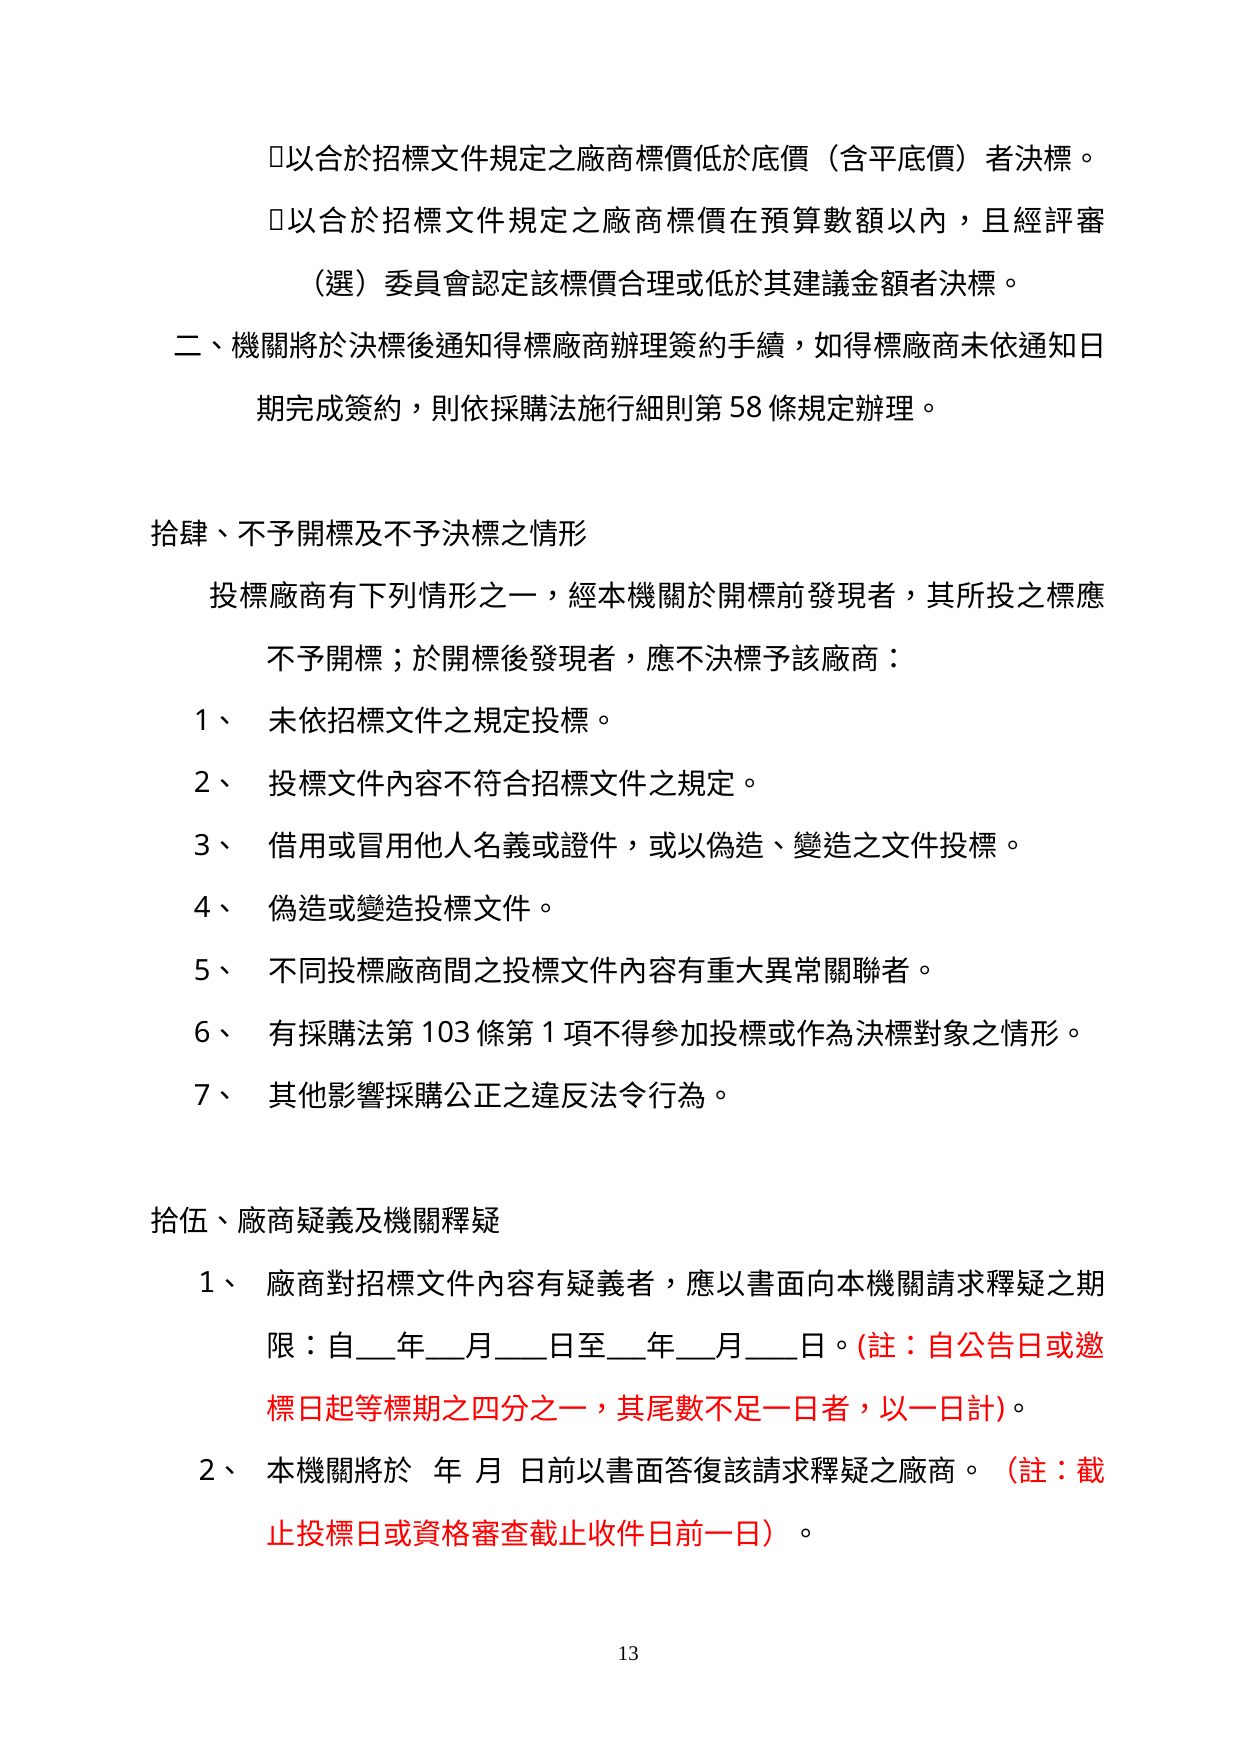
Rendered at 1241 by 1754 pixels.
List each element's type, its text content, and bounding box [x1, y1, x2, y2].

text 投標廠商有下列情形之一，經本機關於開標前發現者，其所投之標應不予開標；於開標後發現者，應不決標予該廠商： [150, 552, 1106, 677]
list 投標文件內容不符合招標文件之規定。 [194, 740, 1106, 802]
list 有採購法第103條第1項不得參加投標或作為決標對象之情形。 [194, 990, 1106, 1052]
text 以合於招標文件規定之廠商標價低於底價（含平底價）者決標。 [267, 115, 1106, 177]
list 廠商對招標文件內容有疑義者，應以書面向本機關請求釋疑之期限：自___年___月____日至___年___月____日。(註：自公告日或邀標日起等標期之四分之一，其尾數不足一日者，以一日計)。 [198, 1240, 1106, 1427]
text 拾肆、不予開標及不予決標之情形 [150, 490, 1106, 552]
text 以合於招標文件規定之廠商標價在預算數額以內，且經評審（選）委員會認定該標價合理或低於其建議金額者決標。 [267, 177, 1106, 302]
list 借用或冒用他人名義或證件，或以偽造、變造之文件投標。 [194, 802, 1106, 865]
list 未依招標文件之規定投標。 [194, 677, 1106, 740]
list 不同投標廠商間之投標文件內容有重大異常關聯者。 [194, 927, 1106, 990]
list 偽造或變造投標文件。 [194, 865, 1106, 927]
list 其他影響採購公正之違反法令行為。 [194, 1052, 1106, 1115]
text 拾伍、廠商疑義及機關釋疑 [150, 1177, 1106, 1240]
text 二、機關將於決標後通知得標廠商辦理簽約手續，如得標廠商未依通知日期完成簽約，則依採購法施行細則第58條規定辦理。 [150, 302, 1106, 427]
list 本機關將於 年 月 日前以書面答復該請求釋疑之廠商。（註：截止投標日或資格審查截止收件日前一日）。 [198, 1427, 1106, 1552]
